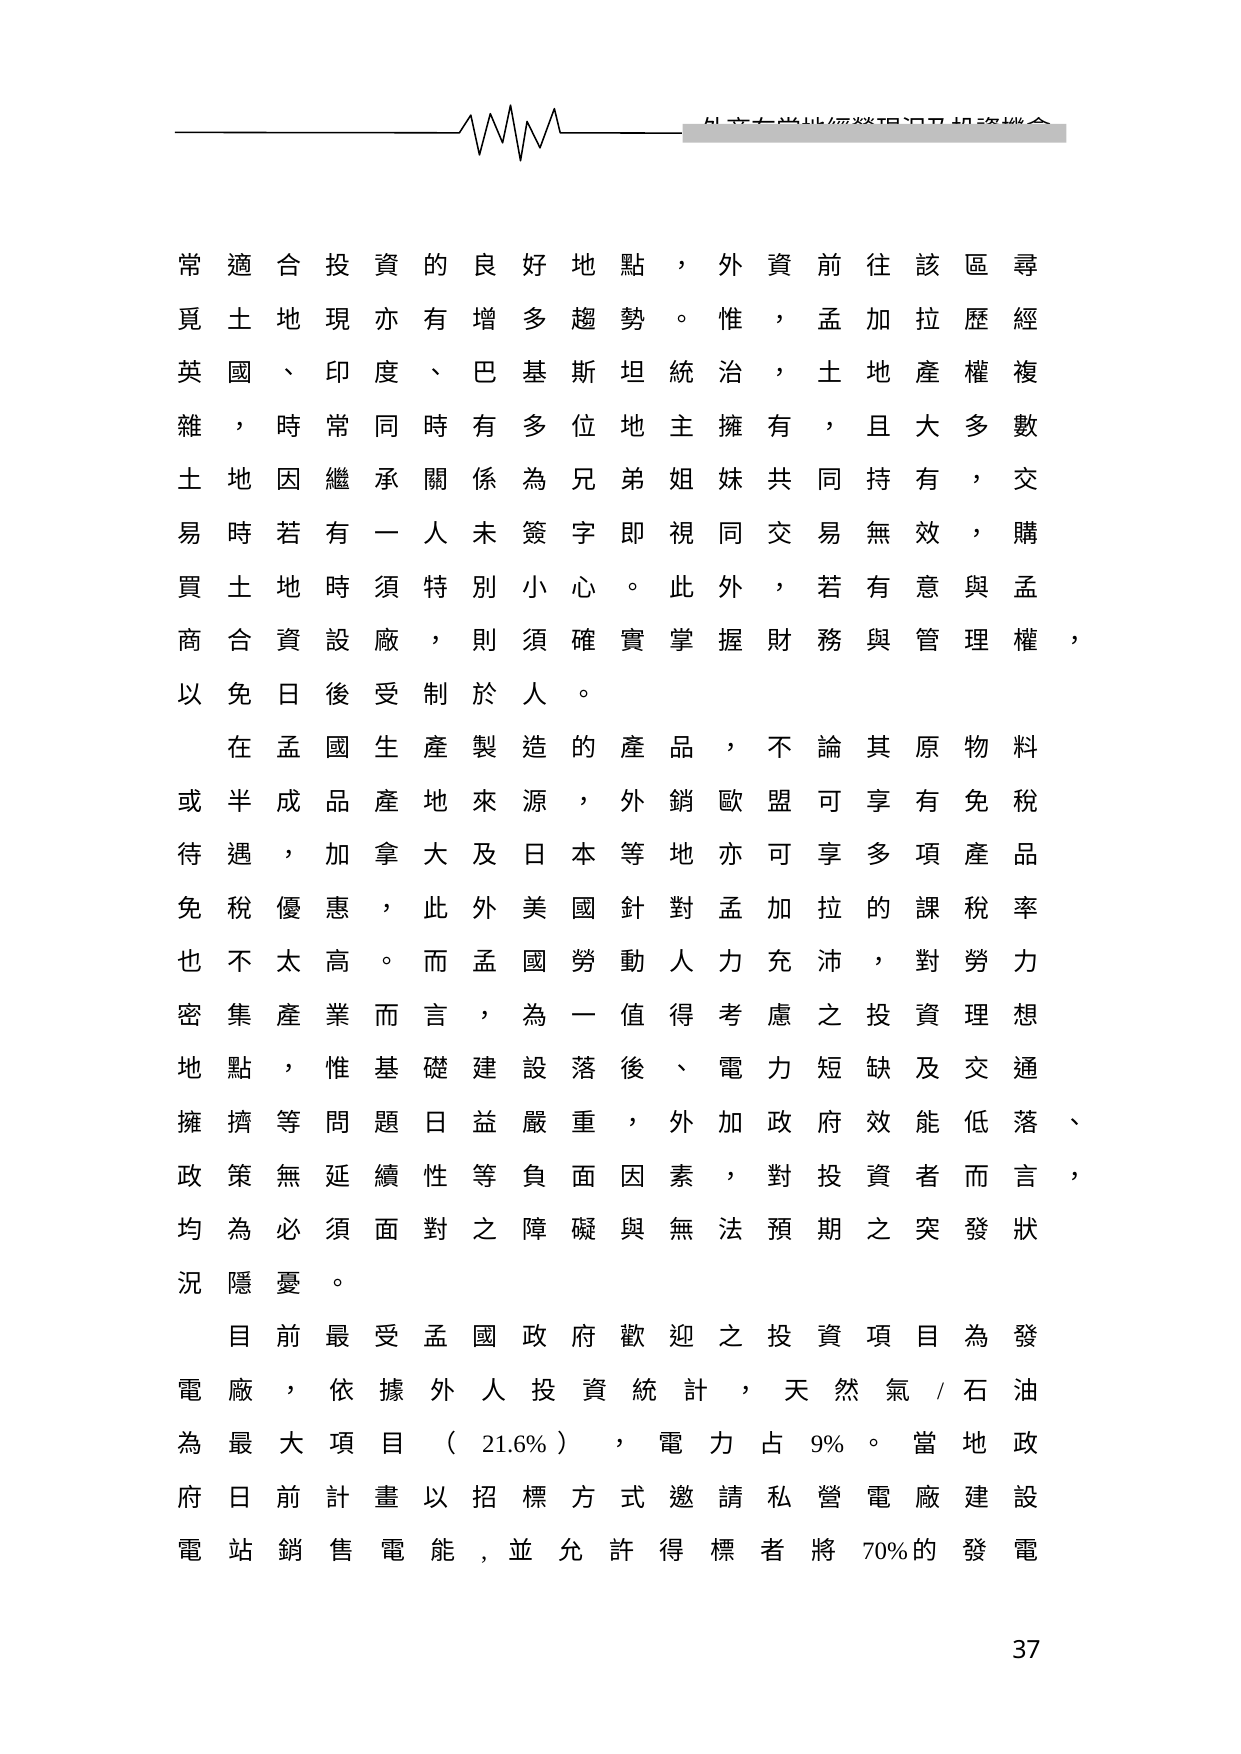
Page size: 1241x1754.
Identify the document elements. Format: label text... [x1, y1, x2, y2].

text 就臺商投資而言，主要集中在孟加拉四個地點，首先為達卡加工出口區（DEPZ），以紡織成衣及相關服飾配件為主；其次為吉大港的2個加工出口區（CEPZ與KEPZ），以製鞋與其相關產品（如大底及膠水等）以及傢俱兩大產業為主；最後為孟國中部之Comilla加工出口區，主要為製鞋及布料。至於加工區以外之投資地區，多半集中於達卡市北方之GAZIPUR、BHALUKA地區，該區具有較多乾淨水源及瓦斯供應，主要產業以紡織成衣為主，且該區地勢較高，雨季期間較不易受水災影響，為一非常適合投資的良好地點，外資前往該區尋覓土地現亦有增多趨勢。惟，孟加拉歷經英國、印度、巴基斯坦統治，土地產權複雜，時常同時有多位地主擁有，且大多數土地因繼承關係為兄弟姐妹共同持有，交易時若有一人未簽字即視同交易無效，購買土地時須特別小心。此外，若有意與孟商合資設廠，則須確實掌握財務與管理權，以免日後受制於人。 [178, 237, 1063, 719]
text 目前最受孟國政府歡迎之投資項目為發電廠，依據外人投資統計，天然氣/石油為最大項目（21.6%），電力占9%。當地政府日前計畫以招標方式邀請私營電廠建設電站銷售電能, 並允許得標者將70%的發電量直接售予消費者，其餘30%必須回售於政府，且免稅期長達15年。業者也能自由選擇客戶，自行安排燃料來源。此外，得標商只需支付過網費，就能使用國有電力傳輸和分配系統。另外尚有出口導向之產業、勞力密集產業及利用地方農產品原料之食品工業。 [178, 1308, 1063, 1576]
text 在孟國生產製造的產品，不論其原物料或半成品產地來源，外銷歐盟可享有免稅待遇，加拿大及日本等地亦可享多項產品免稅優惠，此外美國針對孟加拉的課稅率也不太高。而孟國勞動人力充沛，對勞力密集產業而言，為一值得考慮之投資理想地點，惟基礎建設落後、電力短缺及交通擁擠等問題日益嚴重，外加政府效能低落、政策無延續性等負面因素，對投資者而言，均為必須面對之障礙與無法預期之突發狀況隱憂。 [178, 719, 1063, 1308]
